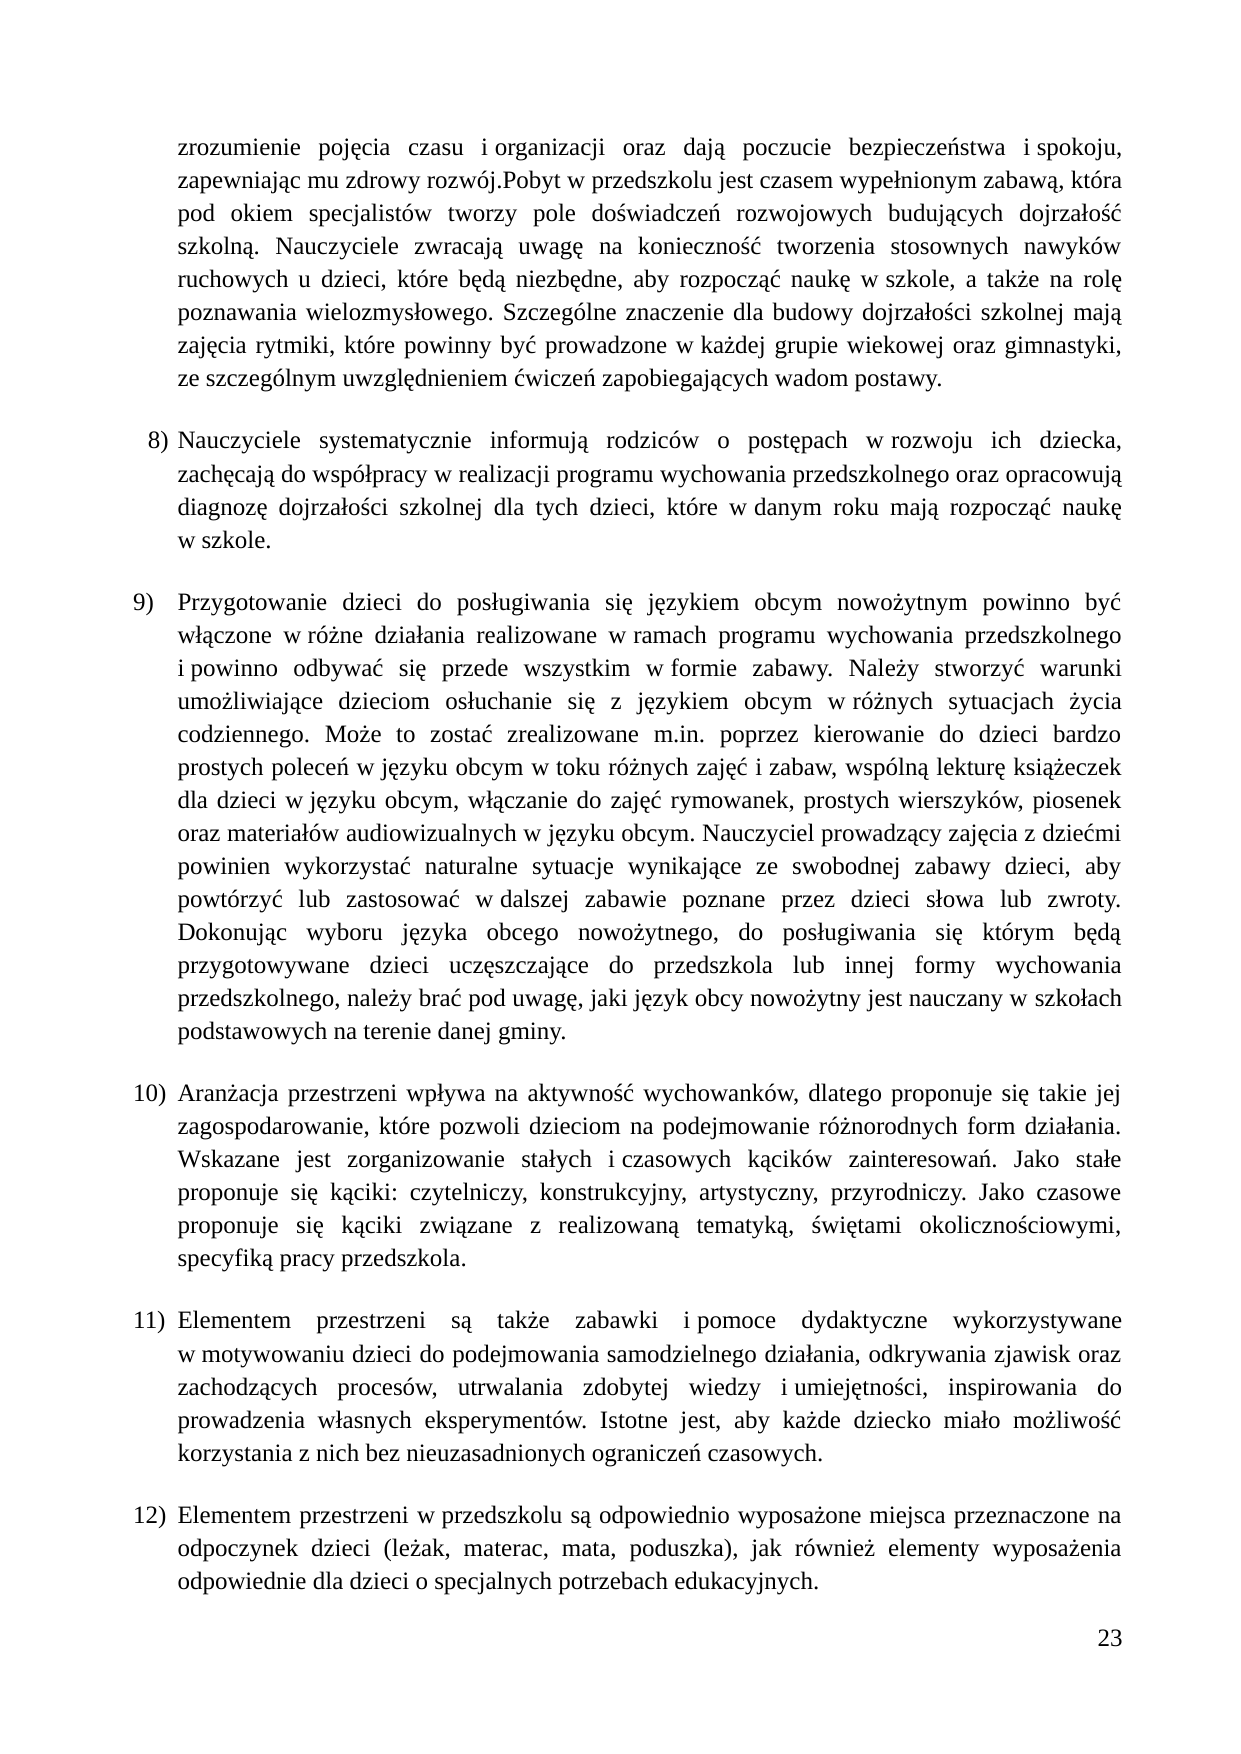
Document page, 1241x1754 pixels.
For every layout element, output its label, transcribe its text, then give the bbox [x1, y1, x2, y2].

list Przygotowanie dzieci do posługiwania się językiem obcym nowożytnym powinno być włączone w różne działania realizowane w ramach programu wychowania przedszkolnego i powinno odbywać się przede wszystkim w formie zabawy. Należy stworzyć warunki umożliwiające dzieciom osłuchanie się z językiem obcym w różnych sytuacjach życia codziennego. Może to zostać zrealizowane m.in. poprzez kierowanie do dzieci bardzo prostych poleceń w języku obcym w toku różnych zajęć i zabaw, wspólną lekturę książeczek dla dzieci w języku obcym, włączanie do zajęć rymowanek, prostych wierszyków, piosenek oraz materiałów audiowizualnych w języku obcym. Nauczyciel prowadzący zajęcia z dziećmi powinien wykorzystać naturalne sytuacje wynikające ze swobodnej zabawy dzieci, aby powtórzyć lub zastosować w dalszej zabawie poznane przez dzieci słowa lub zwroty. Dokonując wyboru języka obcego nowożytnego, do posługiwania się którym będą przygotowywane dzieci uczęszczające do przedszkola lub innej formy wychowania przedszkolnego, należy brać pod uwagę, jaki język obcy nowożytny jest nauczany w szkołach podstawowych na terenie danej gminy. [133, 587, 1122, 1045]
list zrozumienie pojęcia czasu i organizacji oraz dają poczucie bezpieczeństwa i spokoju, zapewniając mu zdrowy rozwój.Pobyt w przedszkolu jest czasem wypełnionym zabawą, która pod okiem specjalistów tworzy pole doświadczeń rozwojowych budujących dojrzałość szkolną. Nauczyciele zwracają uwagę na konieczność tworzenia stosownych nawyków ruchowych u dzieci, które będą niezbędne, aby rozpocząć naukę w szkole, a także na rolę poznawania wielozmysłowego. Szczególne znaczenie dla budowy dojrzałości szkolnej mają zajęcia rytmiki, które powinny być prowadzone w każdej grupie wiekowej oraz gimnastyki, ze szczególnym uwzględnieniem ćwiczeń zapobiegających wadom postawy. [148, 132, 1122, 392]
list Elementem przestrzeni są także zabawki i pomoce dydaktyczne wykorzystywane w motywowaniu dzieci do podejmowania samodzielnego działania, odkrywania zjawisk oraz zachodzących procesów, utrwalania zdobytej wiedzy i umiejętności, inspirowania do prowadzenia własnych eksperymentów. Istotne jest, aby każde dziecko miało możliwość korzystania z nich bez nieuzasadnionych ograniczeń czasowych. [133, 1306, 1122, 1466]
list Elementem przestrzeni w przedszkolu są odpowiednio wyposażone miejsca przeznaczone na odpoczynek dzieci (leżak, materac, mata, poduszka), jak również elementy wyposażenia odpowiednie dla dzieci o specjalnych potrzebach edukacyjnych. [133, 1500, 1122, 1595]
list Aranżacja przestrzeni wpływa na aktywność wychowanków, dlatego proponuje się takie jej zagospodarowanie, które pozwoli dzieciom na podejmowanie różnorodnych form działania. Wskazane jest zorganizowanie stałych i czasowych kącików zainteresowań. Jako stałe proponuje się kąciki: czytelniczy, konstrukcyjny, artystyczny, przyrodniczy. Jako czasowe proponuje się kąciki związane z realizowaną tematyką, świętami okolicznościowymi, specyfiką pracy przedszkola. [133, 1078, 1122, 1272]
list Nauczyciele systematycznie informują rodziców o postępach w rozwoju ich dziecka, zachęcają do współpracy w realizacji programu wychowania przedszkolnego oraz opracowują diagnozę dojrzałości szkolnej dla tych dzieci, które w danym roku mają rozpocząć naukę w szkole. [148, 426, 1122, 553]
